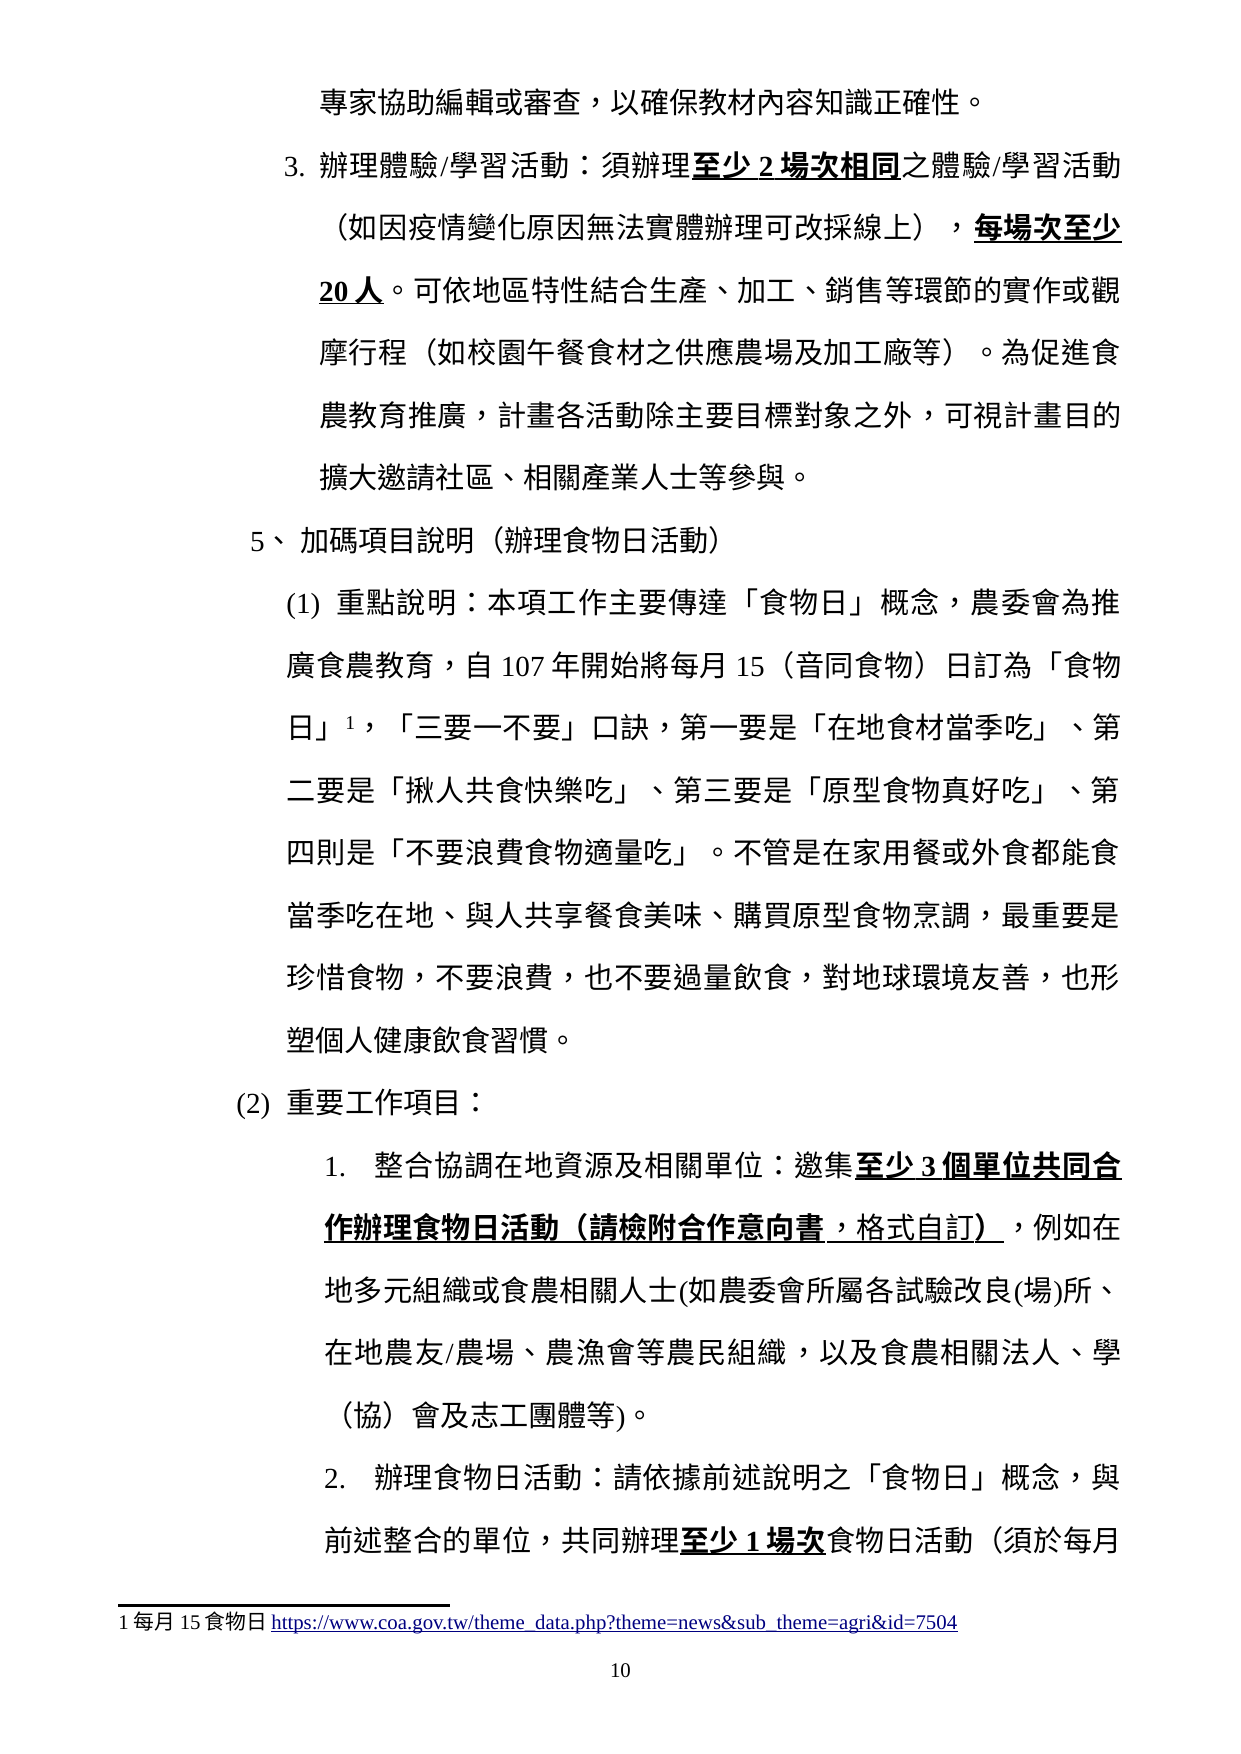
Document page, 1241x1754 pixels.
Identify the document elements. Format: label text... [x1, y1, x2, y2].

list 整合協調在地資源及相關單位：邀集至少3個單位共同合作辦理食物日活動（請檢附合作意向書，格式自訂），例如在地多元組織或食農相關人士(如農委會所屬各試驗改良(場)所、在地農友/農場、農漁會等農民組織，以及食農相關法人、學（協）會及志工團體等)。 [324, 1122, 1122, 1434]
list 每月15食物日https://www.coa.gov.tw/theme_data.php?theme=news&sub_theme=agri&id=7504 [118, 1606, 1122, 1636]
list 重要工作項目： [236, 1059, 1122, 1122]
list 重點說明：本項工作主要傳達「食物日」概念，農委會為推廣食農教育，自107年開始將每月15（音同食物）日訂為「食物日」，「三要一不要」口訣，第一要是「在地食材當季吃」、第二要是「揪人共食快樂吃」、第三要是「原型食物真好吃」、第四則是「不要浪費食物適量吃」。不管是在家用餐或外食都能食當季吃在地、與人共享餐食美味、購買原型食物烹調，最重要是珍惜食物，不要浪費，也不要過量飲食，對地球環境友善，也形塑個人健康飲食習慣。 [286, 559, 1122, 1059]
list 辦理體驗/學習活動：須辦理至少2場次相同之體驗/學習活動（如因疫情變化原因無法實體辦理可改採線上），每場次至少20人。可依地區特性結合生產、加工、銷售等環節的實作或觀摩行程（如校園午餐食材之供應農場及加工廠等）。為促進食農教育推廣，計畫各活動除主要目標對象之外，可視計畫目的擴大邀請社區、相關產業人士等參與。 [283, 122, 1122, 497]
list 活動設計與教材設計規劃：請依學習者之不同年齡與發展階段（兒童、青少年、成人、中老年，或家庭、親子等），發展食農教育主題、設計具在地特色及適合所選學習者之學習活動及教材規劃之計畫內容至少1套（須完整包括：對象、計畫目標、體驗/學習活動之具體內容，以及教材（如體驗/學習活動之學習單、體驗/學習活動之教學引導說明、體驗/活動之教學PPT等多樣教材皆可），體驗/學習活動及教材內容須邀請相關領域專家協助編輯或審查，以確保教材內容知識正確性。 [283, 59, 1122, 122]
list 辦理食物日活動：請依據前述說明之「食物日」概念，與前述整合的單位，共同辦理至少1場次食物日活動（須於每月 [324, 1434, 1122, 1559]
list 加碼項目說明（辦理食物日活動） [250, 497, 1122, 559]
